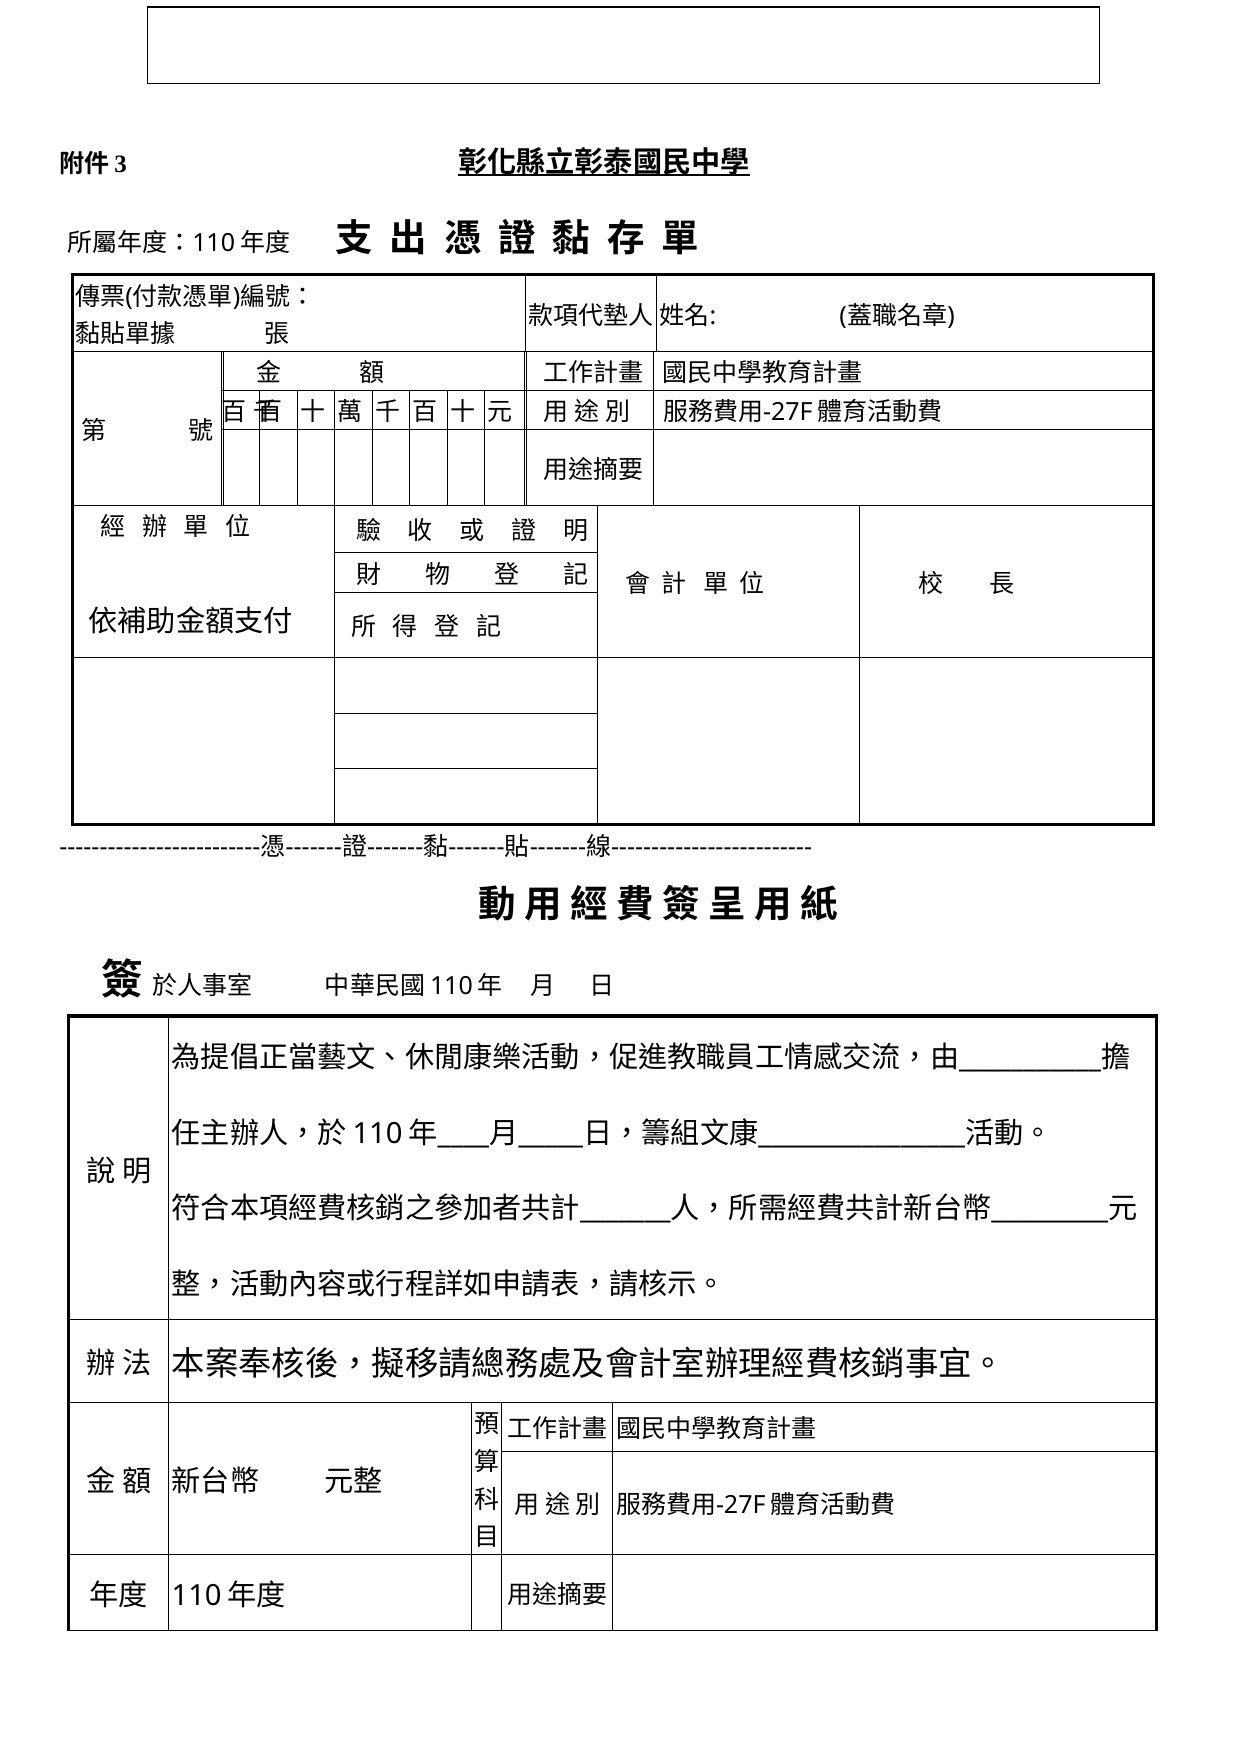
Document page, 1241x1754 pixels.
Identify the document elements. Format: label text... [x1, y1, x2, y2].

table_header 為提倡正當藝文、休閒康樂活動，促進教職員工情感交流，由___________擔任主辦人，於110年____月_____日，籌組文康________________活動。 符合本項經費核銷之參加者共計_______人，所需經費共計新台幣_________元整，活動內容或行程詳如申請表，請核示。 [169, 1018, 1155, 1319]
table_cell [260, 430, 297, 505]
table_cell 辦 法 [70, 1320, 168, 1402]
table_cell 會 計 單 位 [598, 506, 859, 657]
table_cell 千 [224, 391, 259, 428]
table_header 款項代墊人 [526, 276, 656, 351]
table_cell 用 途 別 [502, 1452, 612, 1554]
table_cell [298, 430, 334, 505]
table_header 說 明 [70, 1018, 168, 1319]
table_cell 經 辦 單 位 依補助金額支付 [74, 506, 334, 657]
table_header [148, 8, 1099, 83]
table_cell [860, 658, 1152, 823]
text 動 用 經 費 簽 呈 用 紙 [59, 863, 1240, 939]
table_cell 工作計畫 [527, 352, 653, 390]
table_cell 金 額 [70, 1403, 168, 1554]
table_cell [335, 430, 372, 505]
table_cell [613, 1555, 1155, 1630]
table_cell 所 得 登 記 [335, 593, 597, 657]
table_cell 國民中學教育計畫 [613, 1403, 1155, 1451]
table_cell 服務費用-27F體育活動費 [654, 391, 1152, 428]
table_cell 服務費用-27F體育活動費 [613, 1452, 1155, 1554]
table_cell 年度 [70, 1555, 168, 1630]
table_cell 百 [410, 391, 447, 428]
text 簽 於人事室 中華民國110年 月 日 [59, 939, 1240, 1014]
table_cell 110年度 [169, 1555, 471, 1630]
table_cell 用 途 別 [527, 391, 653, 428]
table_cell 本案奉核後，擬移請總務處及會計室辦理經費核銷事宜。 [169, 1320, 1155, 1402]
text 附件3 彰化縣立彰泰國民中學 [59, 122, 1167, 197]
table_cell 財物登記 [335, 553, 597, 592]
table_cell [598, 658, 859, 823]
table_cell 工作計畫 [502, 1403, 612, 1451]
table_header 姓名: (蓋職名章) [657, 276, 1152, 351]
table_cell 用途摘要 [527, 430, 653, 505]
table_cell [335, 714, 597, 768]
table_cell [448, 430, 484, 505]
table_cell 新台幣 元整 [169, 1403, 471, 1554]
table_cell [472, 1555, 501, 1630]
table_cell 第 號 [74, 352, 221, 505]
table_cell [297, 658, 334, 823]
table_cell 國民中學教育計畫 [654, 352, 1152, 390]
table_cell [335, 658, 597, 713]
table_cell 元 [485, 391, 524, 428]
table_cell 用途摘要 [502, 1555, 612, 1630]
table_header 傳票(付款憑單)編號： 黏貼單據 張 [74, 276, 525, 351]
table_cell [373, 430, 409, 505]
table_cell 驗收或證明 [335, 506, 597, 552]
text 所屬年度：110年度 支 出 憑 證 黏 存 單 [0, 197, 1167, 272]
table_cell [335, 769, 597, 823]
table_cell [654, 430, 1152, 505]
table_cell [485, 430, 524, 505]
table_cell [74, 658, 297, 823]
table_cell 千 [373, 391, 409, 428]
table_cell 校 長 [860, 506, 1152, 657]
table_cell 萬 [335, 391, 372, 428]
table_cell 十 [448, 391, 484, 428]
table_cell 千 [227, 408, 240, 412]
table_cell 百 百 [260, 391, 297, 428]
table_cell 千 [227, 414, 240, 419]
table_cell [224, 430, 259, 505]
table_cell 預算科目 [472, 1403, 501, 1554]
text -------------------------憑-------證-------黏-------貼-------線------------------------- [59, 826, 1240, 863]
table_cell 十 [298, 391, 334, 428]
table_cell 金 額 [224, 352, 524, 390]
table_cell [410, 430, 447, 505]
